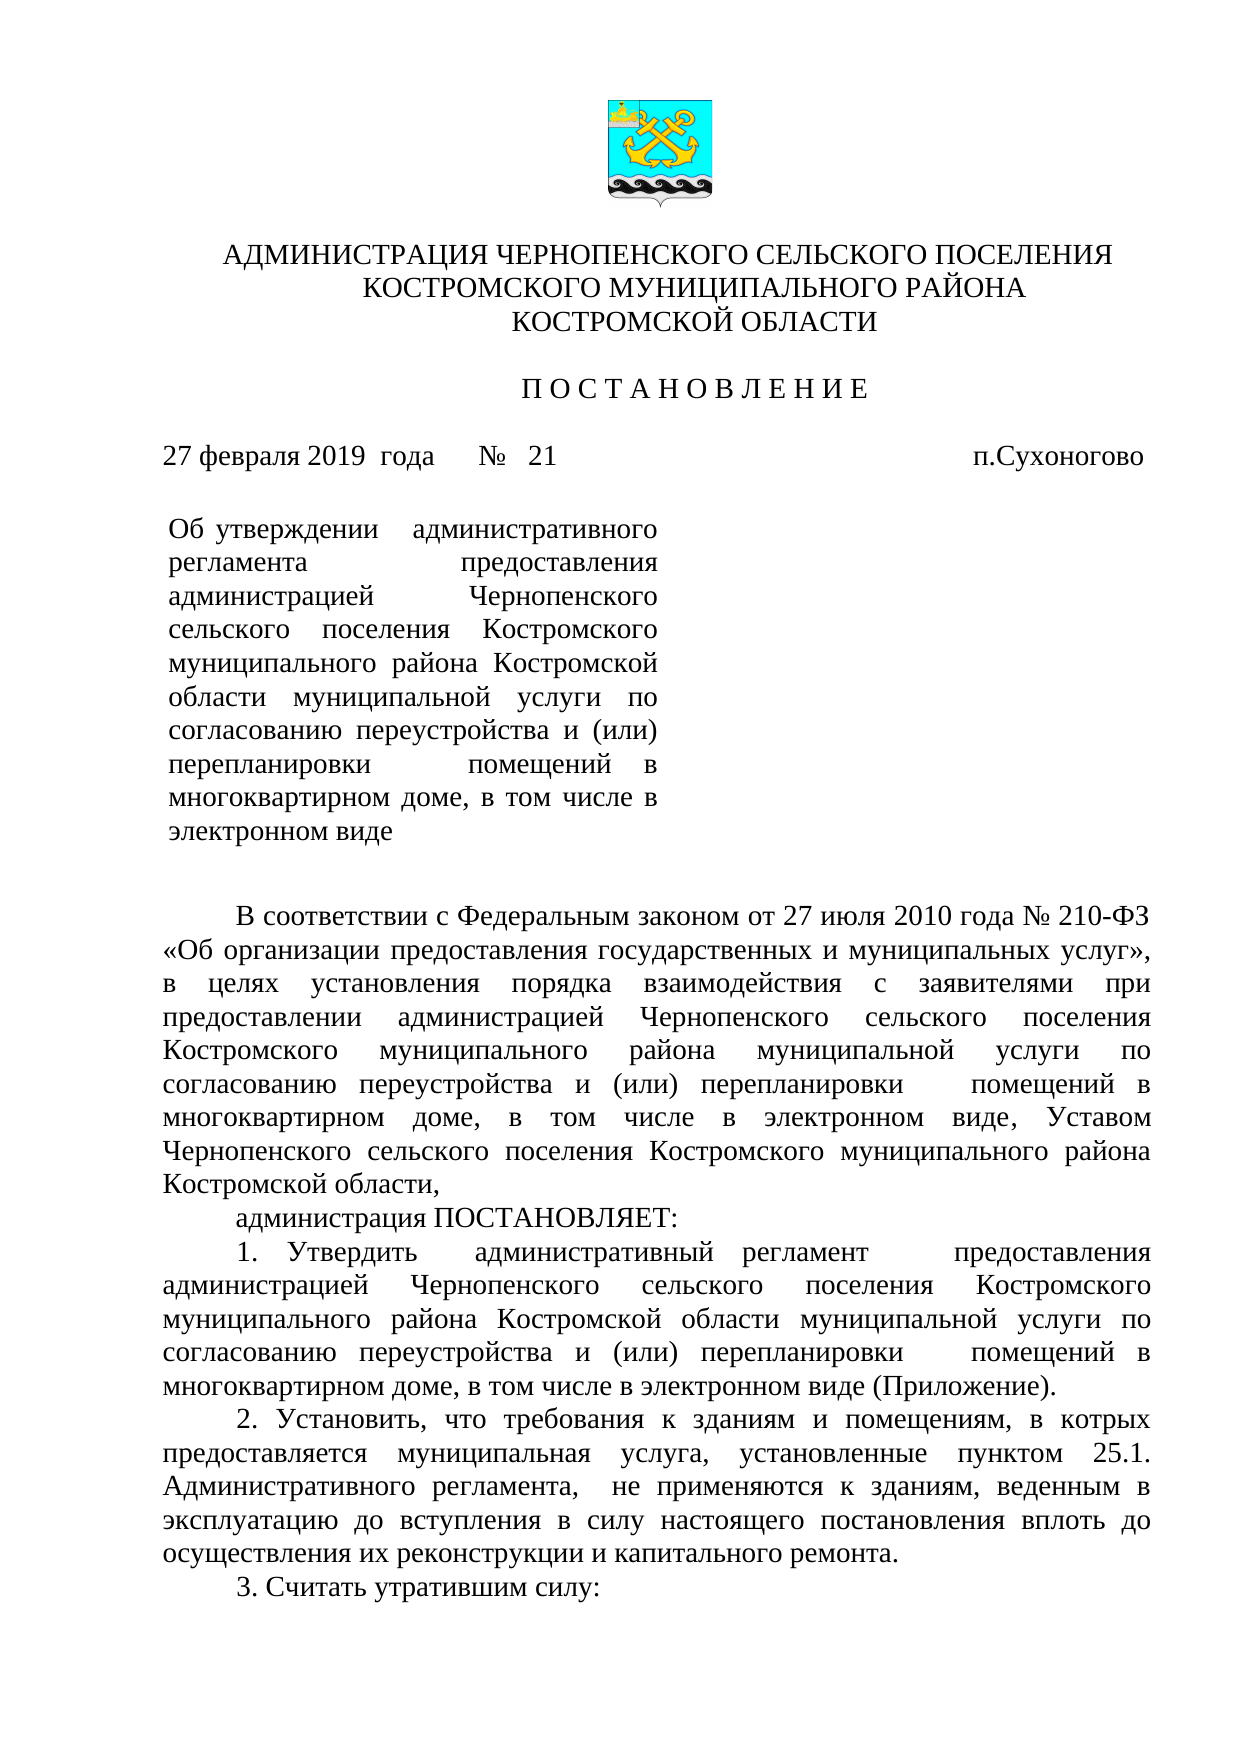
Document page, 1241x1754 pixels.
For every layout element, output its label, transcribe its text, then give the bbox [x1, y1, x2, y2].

text 27 февраля 2019 года № 21 п.Сухоногово [162, 438, 1152, 472]
text 3. Считать утратившим силу: [162, 1569, 1152, 1603]
text В соответствии с Федеральным законом от 27 июля 2010 года № 210-ФЗ «Об организации предоставления государственных и муниципальных услуг», в целях установления порядка взаимодействия с заявителями при предоставлении администрацией Чернопенского сельского поселения Костромского муниципального района муниципальной услуги по согласованию переустройства и (или) перепланировки помещений в многоквартирном доме, в том числе в электронном виде, Уставом Чернопенского сельского поселения Костромского муниципального района Костромской области, [162, 898, 1152, 1200]
text 1. Утвердить административный регламент предоставления администрацией Чернопенского сельского поселения Костромского муниципального района Костромской области муниципальной услуги по согласованию переустройства и (или) перепланировки помещений в многоквартирном доме, в том числе в электронном виде (Приложение). [162, 1234, 1152, 1401]
text администрация ПОСТАНОВЛЯЕТ: [162, 1200, 1152, 1234]
text КОСТРОМСКОЙ ОБЛАСТИ [162, 304, 1152, 337]
text 2. Установить, что требования к зданиям и помещениям, в котрых предоставляется муниципальная услуга, установленные пунктом 25.1. Административного регламента, не применяются к зданиям, веденным в эксплуатацию до вступления в силу настоящего постановления вплоть до осуществления их реконструкции и капитального ремонта. [162, 1401, 1152, 1569]
picture [608, 100, 713, 208]
text АДМИНИСТРАЦИЯ ЧЕРНОПЕНСКОГО СЕЛЬСКОГО ПОСЕЛЕНИЯ [162, 237, 1152, 270]
text КОСТРОМСКОГО МУНИЦИПАЛЬНОГО РАЙОНА [162, 270, 1152, 304]
table_header Об утверждении административного регламента предоставления администрацией Чернопенского сельского поселения Костромского муниципального района Костромской области муниципальной услуги по согласованию переустройства и (или) перепланировки помещений в многоквартирном доме, в том числе в электронном виде [163, 506, 664, 865]
text П О С Т А Н О В Л Е Н И Е [162, 371, 1152, 404]
table_header [665, 506, 1197, 865]
